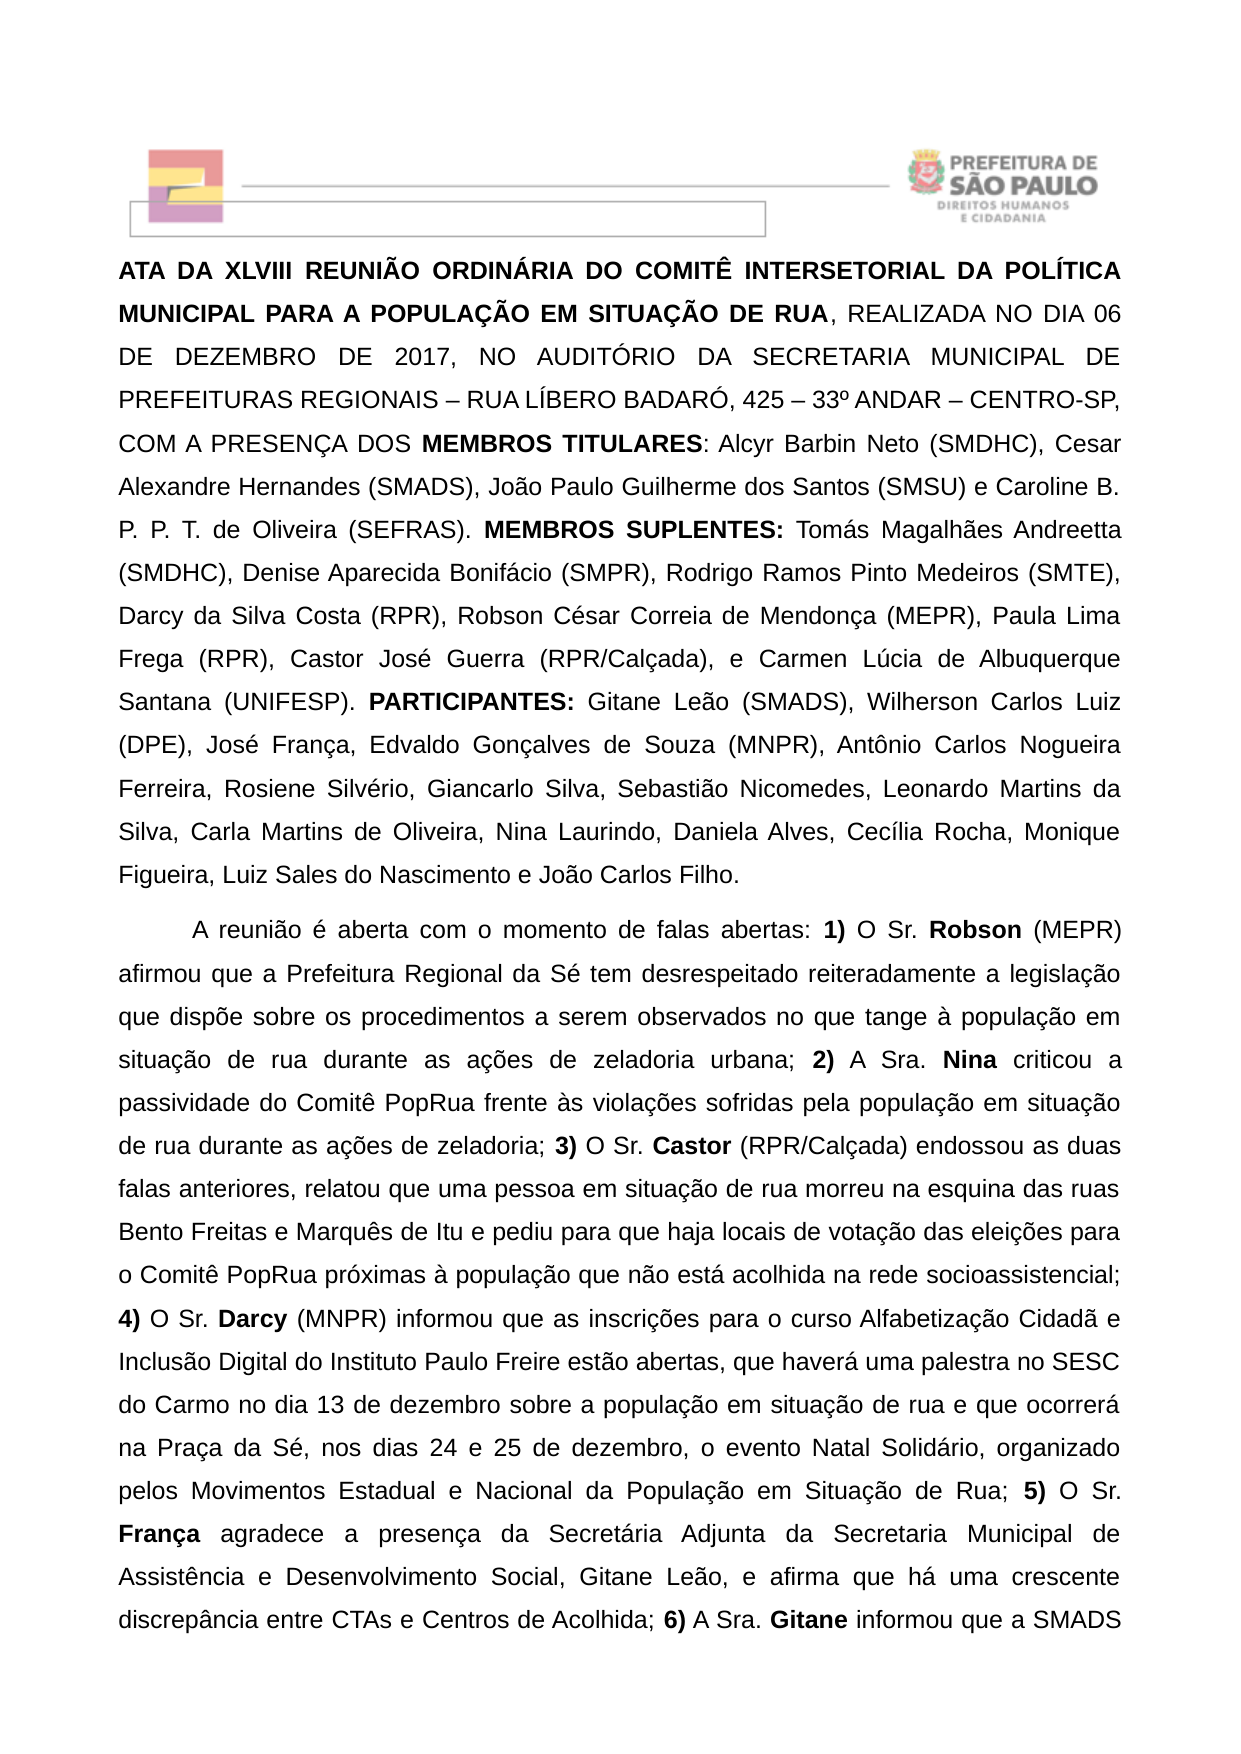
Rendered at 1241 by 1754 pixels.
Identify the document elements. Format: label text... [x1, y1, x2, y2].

text ATA DA XLVIII REUNIÃO ORDINÁRIA DO COMITÊ INTERSETORIAL DA POLÍTICA MUNICIPAL PARA A POPULAÇÃO EM SITUAÇÃO DE RUA, REALIZADA NO DIA 06 DE DEZEMBRO DE 2017, NO AUDITÓRIO DA SECRETARIA MUNICIPAL DE PREFEITURAS REGIONAIS – RUA LÍBERO BADARÓ, 425 – 33º ANDAR – CENTRO-SP, COM A PRESENÇA DOS MEMBROS TITULARES: Alcyr Barbin Neto (SMDHC), Cesar Alexandre Hernandes (SMADS), João Paulo Guilherme dos Santos (SMSU) e Caroline B. P. P. T. de Oliveira (SEFRAS). MEMBROS SUPLENTES: Tomás Magalhães Andreetta (SMDHC), Denise Aparecida Bonifácio (SMPR), Rodrigo Ramos Pinto Medeiros (SMTE), Darcy da Silva Costa (RPR), Robson César Correia de Mendonça (MEPR), Paula Lima Frega (RPR), Castor José Guerra (RPR/Calçada), e Carmen Lúcia de Albuquerque Santana (UNIFESP). PARTICIPANTES: Gitane Leão (SMADS), Wilherson Carlos Luiz (DPE), José França, Edvaldo Gonçalves de Souza (MNPR), Antônio Carlos Nogueira Ferreira, Rosiene Silvério, Giancarlo Silva, Sebastião Nicomedes, Leonardo Martins da Silva, Carla Martins de Oliveira, Nina Laurindo, Daniela Alves, Cecília Rocha, Monique Figueira, Luiz Sales do Nascimento e João Carlos Filho. [118, 242, 1122, 889]
text A reunião é aberta com o momento de falas abertas: 1) O Sr. Robson (MEPR) afirmou que a Prefeitura Regional da Sé tem desrespeitado reiteradamente a legislação que dispõe sobre os procedimentos a serem observados no que tange à população em situação de rua durante as ações de zeladoria urbana; 2) A Sra. Nina criticou a passividade do Comitê PopRua frente às violações sofridas pela população em situação de rua durante as ações de zeladoria; 3) O Sr. Castor (RPR/Calçada) endossou as duas falas anteriores, relatou que uma pessoa em situação de rua morreu na esquina das ruas Bento Freitas e Marquês de Itu e pediu para que haja locais de votação das eleições para o Comitê PopRua próximas à população que não está acolhida na rede socioassistencial; 4) O Sr. Darcy (MNPR) informou que as inscrições para o curso Alfabetização Cidadã e Inclusão Digital do Instituto Paulo Freire estão abertas, que haverá uma palestra no SESC do Carmo no dia 13 de dezembro sobre a população em situação de rua e que ocorrerá na Praça da Sé, nos dias 24 e 25 de dezembro, o evento Natal Solidário, organizado pelos Movimentos Estadual e Nacional da População em Situação de Rua; 5) O Sr. França agradece a presença da Secretária Adjunta da Secretaria Municipal de Assistência e Desenvolvimento Social, Gitane Leão, e afirma que há uma crescente discrepância entre CTAs e Centros de Acolhida; 6) A Sra. Gitane informou que a SMADS [118, 916, 1122, 1634]
